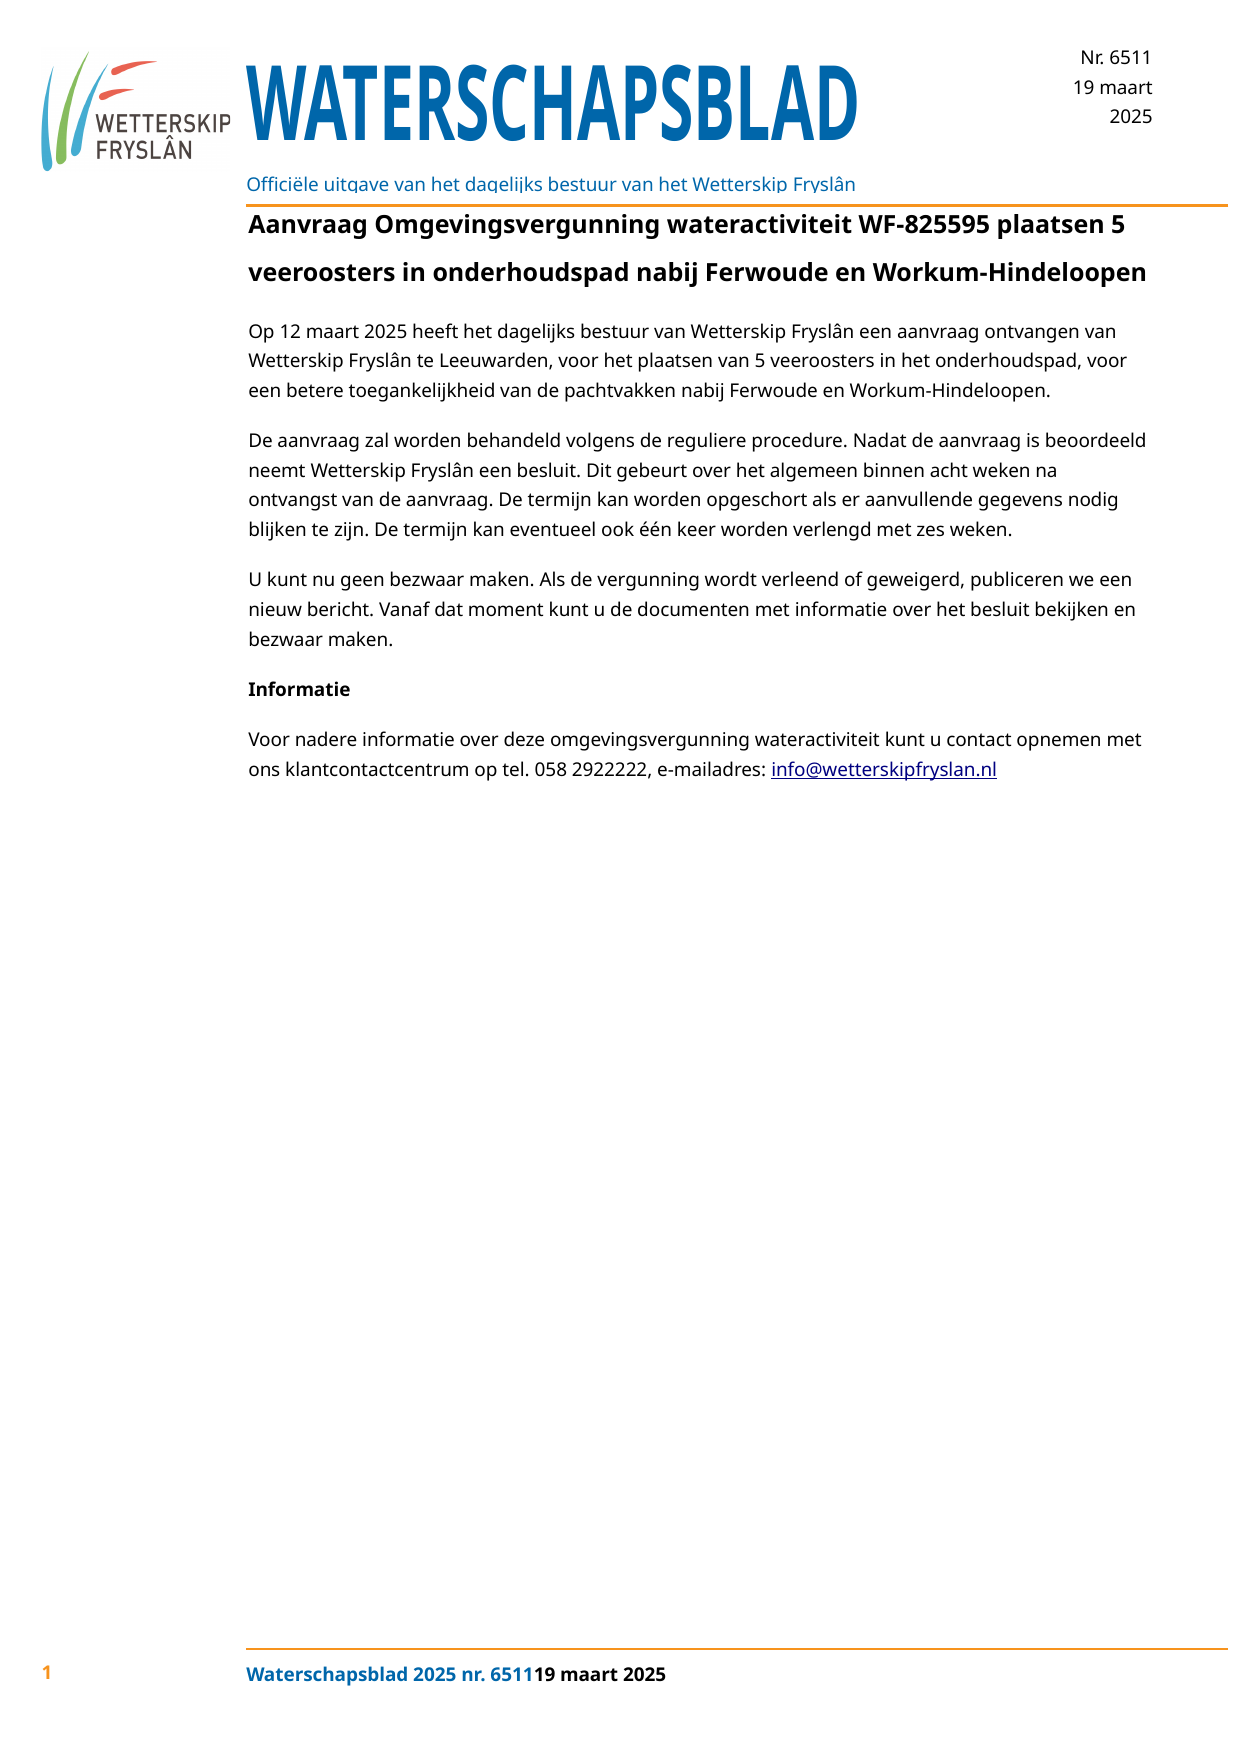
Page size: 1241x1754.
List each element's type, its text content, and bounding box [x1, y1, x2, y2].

text Voor nadere informatie over deze omgevingsvergunning wateractiviteit kunt u contact opnemen met ons klantcontactcentrum op tel. 058 2922222, e-mailadres: info@wetterskipfryslan.nl [248, 727, 1152, 782]
text De aanvraag zal worden behandeld volgens de reguliere procedure. Nadat de aanvraag is beoordeeld neemt Wetterskip Fryslân een besluit. Dit gebeurt over het algemeen binnen acht weken na ontvangst van de aanvraag. De termijn kan worden opgeschort als er aanvullende gegevens nodig blijken te zijn. De termijn kan eventueel ook één keer worden verlengd met zes weken. [248, 427, 1152, 542]
picture [41, 47, 231, 172]
text Aanvraag Omgevingsvergunning wateractiviteit WF-825595 plaatsen 5 veeroosters in onderhoudspad nabij Ferwoude en Workum-Hindeloopen [248, 207, 1152, 288]
text Informatie [248, 676, 1152, 702]
text U kunt nu geen bezwaar maken. Als de vergunning wordt verleend of geweigerd, publiceren we een nieuw bericht. Vanaf dat moment kunt u de documenten met informatie over het besluit bekijken en bezwaar maken. [248, 567, 1152, 652]
text Op 12 maart 2025 heeft het dagelijks bestuur van Wetterskip Fryslân een aanvraag ontvangen van Wetterskip Fryslân te Leeuwarden, voor het plaatsen van 5 veeroosters in het onderhoudspad, voor een betere toegankelijkheid van de pachtvakken nabij Ferwoude en Workum-Hindeloopen. [248, 318, 1152, 403]
